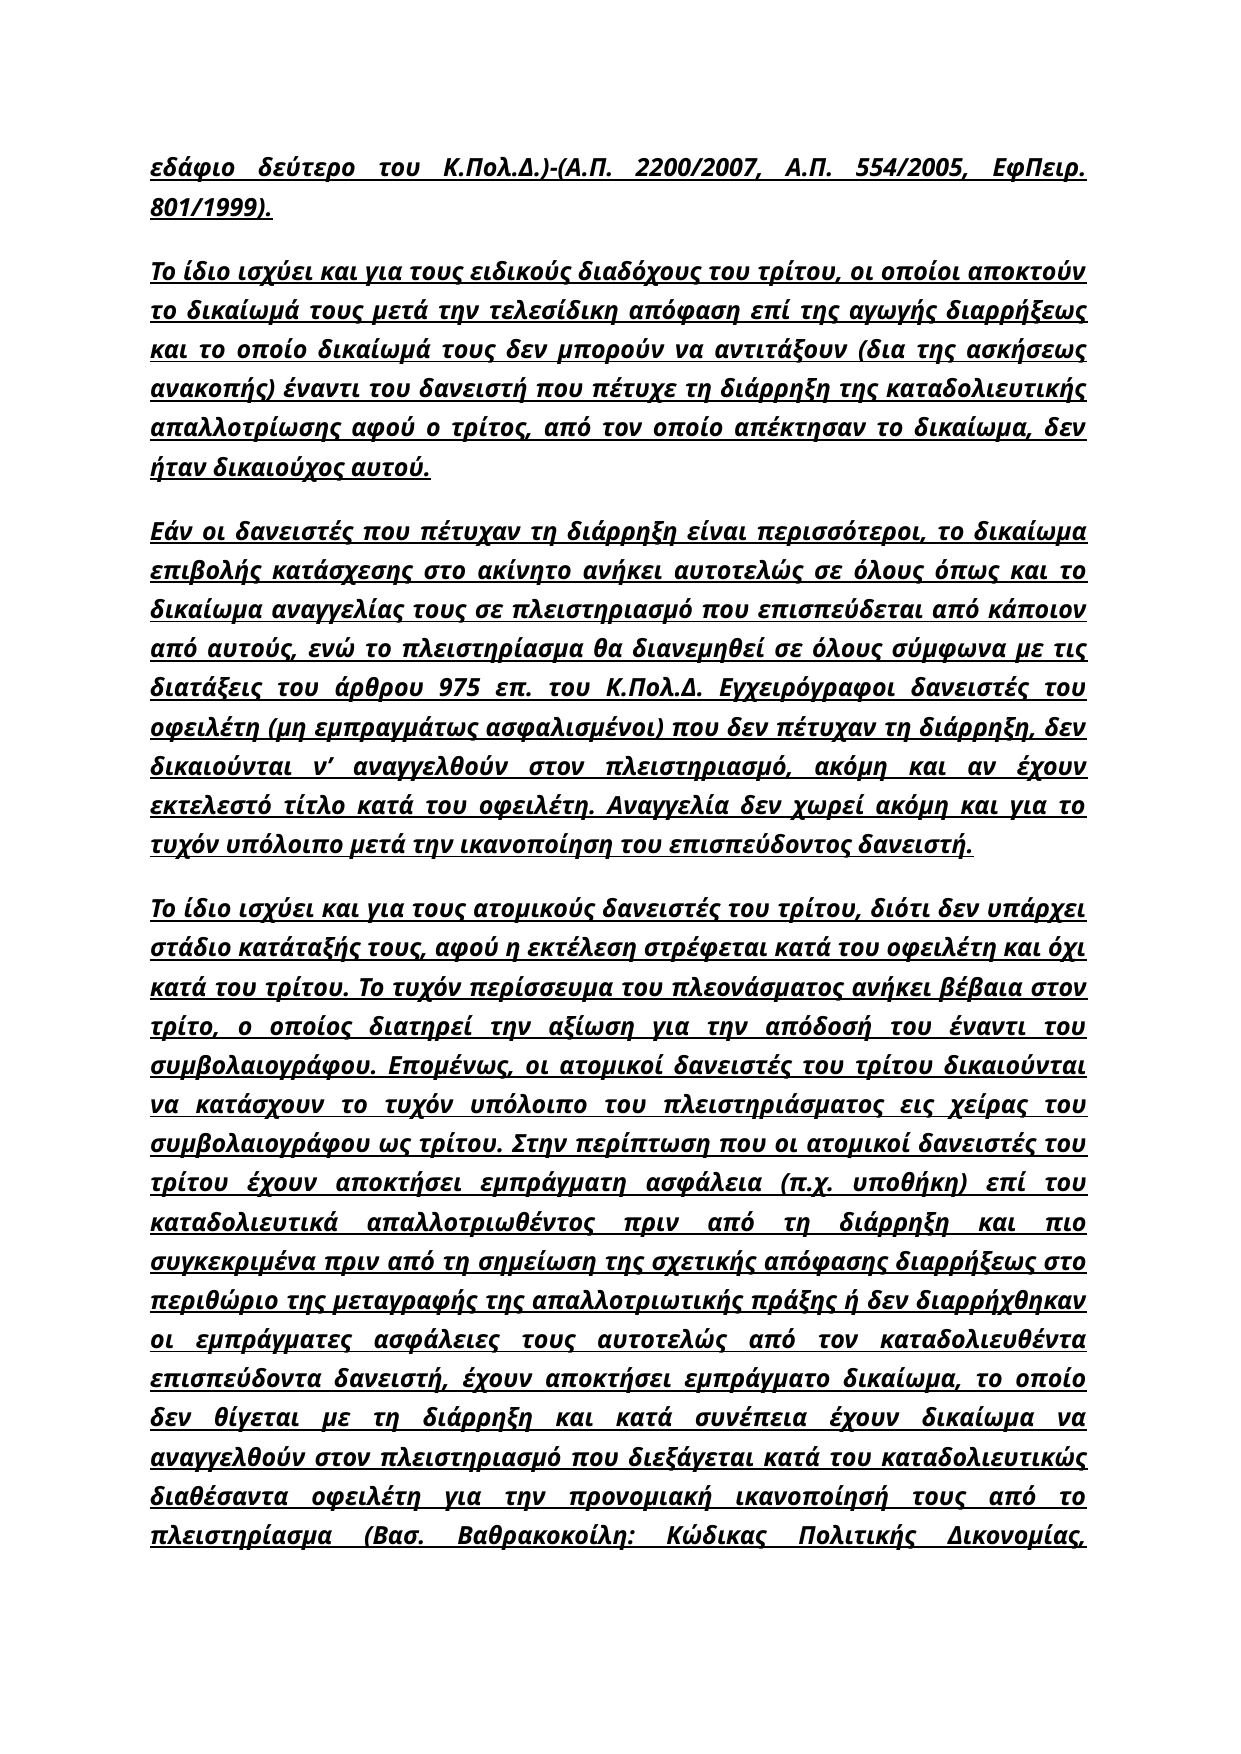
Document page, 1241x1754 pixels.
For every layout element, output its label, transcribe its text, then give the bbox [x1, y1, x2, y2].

text Εάν οι δανειστές που πέτυχαν τη διάρρηξη είναι περισσότεροι, το δικαίωμα επιβολής κατάσχεσης στο ακίνητο ανήκει αυτοτελώς σε όλους όπως και το δικαίωμα αναγγελίας τους σε πλειστηριασμό που επισπεύδεται από κάποιον από αυτούς, ενώ το πλειστηρίασμα θα διανεμηθεί σε όλους σύμφωνα με τις διατάξεις του άρθρου 975 επ. του Κ.Πολ.Δ. Εγχειρόγραφοι δανειστές του οφειλέτη (μη εμπραγμάτως ασφαλισμένοι) που δεν πέτυχαν τη διάρρηξη, δεν δικαιούνται ν’ αναγγελθούν στον πλειστηριασμό, ακόμη και αν έχουν εκτελεστό τίτλο κατά του οφειλέτη. Αναγγελία δεν χωρεί ακόμη και για το τυχόν υπόλοιπο μετά την ικανοποίηση του επισπεύδοντος δανειστή. [150, 513, 1090, 861]
text εδάφιο δεύτερο του Κ.Πολ.Δ.)-(Α.Π. 2200/2007, Α.Π. 554/2005, ΕφΠειρ. 801/1999). [150, 150, 1090, 223]
text Το ίδιο ισχύει και για τους ατομικούς δανειστές του τρίτου, διότι δεν υπάρχει στάδιο κατάταξής τους, αφού η εκτέλεση στρέφεται κατά του οφειλέτη και όχι κατά του τρίτου. Το τυχόν περίσσευμα του πλεονάσματος ανήκει βέβαια στον τρίτο, ο οποίος διατηρεί την αξίωση για την απόδοσή του έναντι του συμβολαιογράφου. Επομένως, οι ατομικοί δανειστές του τρίτου δικαιούνται να κατάσχουν το τυχόν υπόλοιπο του πλειστηριάσματος εις χείρας του συμβολαιογράφου ως τρίτου. Στην περίπτωση που οι ατομικοί δανειστές του τρίτου έχουν αποκτήσει εμπράγματη ασφάλεια (π.χ. υποθήκη) επί του καταδολιευτικά απαλλοτριωθέντος πριν από τη διάρρηξη και πιο συγκεκριμένα πριν από τη σημείωση της σχετικής απόφασης διαρρήξεως στο περιθώριο της μεταγραφής της απαλλοτριωτικής πράξης ή δεν διαρρήχθηκαν οι εμπράγματες ασφάλειες τους αυτοτελώς από τον καταδολιευθέντα επισπεύδοντα δανειστή, έχουν αποκτήσει εμπράγματο δικαίωμα, το οποίο δεν θίγεται με τη διάρρηξη και κατά συνέπεια έχουν δικαίωμα να αναγγελθούν στον πλειστηριασμό που διεξάγεται κατά του καταδολιευτικώς διαθέσαντα οφειλέτη για την προνομιακή ικανοποίησή τους από το πλειστηρίασμα (Βασ. Βαθρακοκοίλη: Kώδικας Πολιτικής Δικονομίας, [150, 891, 1090, 1552]
text Το ίδιο ισχύει και για τους ειδικούς διαδόχους του τρίτου, οι οποίοι αποκτούν το δικαίωμά τους μετά την τελεσίδικη απόφαση επί της αγωγής διαρρήξεως και το οποίο δικαίωμά τους δεν μπορούν να αντιτάξουν (δια της ασκήσεως ανακοπής) έναντι του δανειστή που πέτυχε τη διάρρηξη της καταδολιευτικής απαλλοτρίωσης αφού ο τρίτος, από τον οποίο απέκτησαν το δικαίωμα, δεν ήταν δικαιούχος αυτού. [150, 253, 1090, 483]
